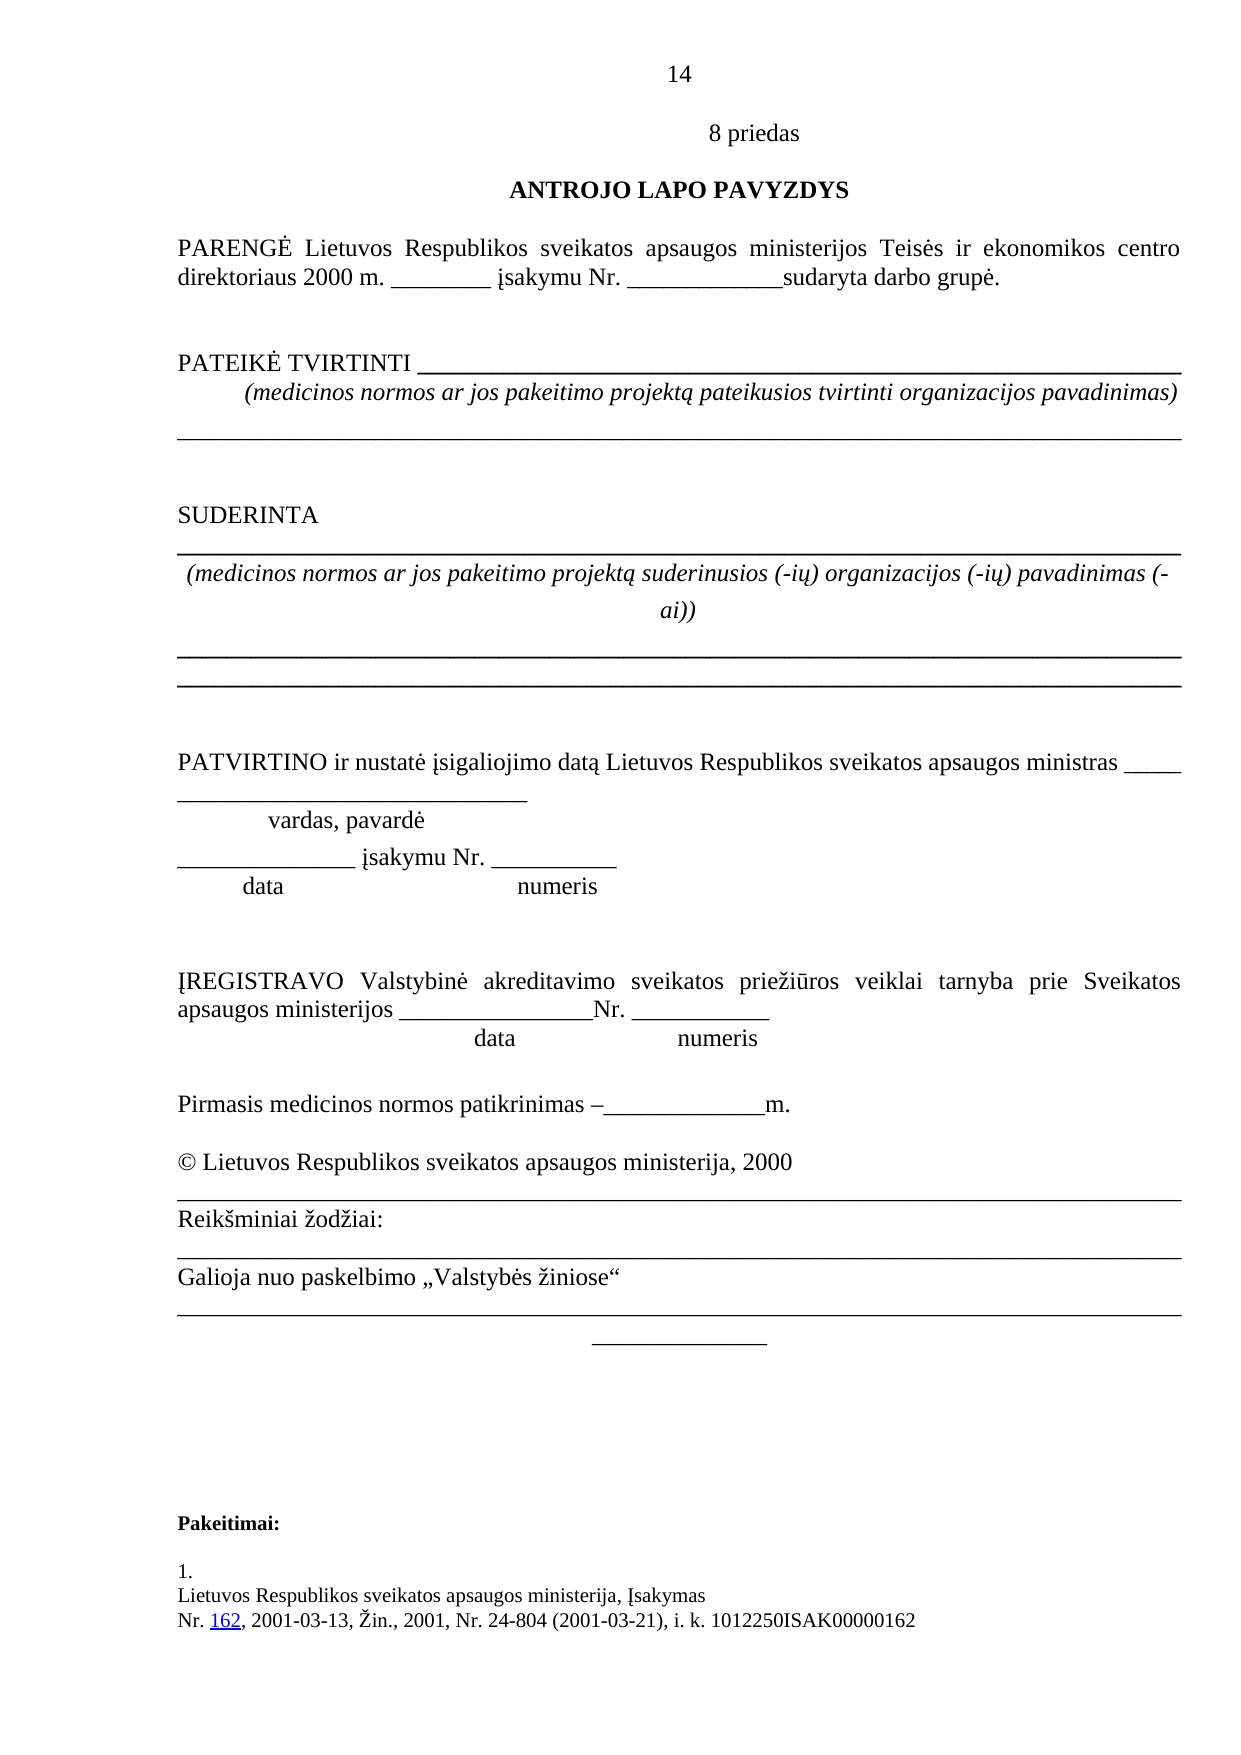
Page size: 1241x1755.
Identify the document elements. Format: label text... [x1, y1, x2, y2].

text ANTROJO LAPO PAVYZDYS [177, 176, 1181, 204]
text Pateikė tvirtinti [177, 348, 1181, 377]
text ______________ [177, 1319, 1181, 1348]
text vardas, pavardė [177, 805, 1181, 842]
text © Lietuvos Respublikos sveikatos apsaugos ministerija, 2000 [177, 1147, 1181, 1176]
text parengė Lietuvos Respublikos sveikatos apsaugos ministerijos Teisės ir ekonomikos centro direktoriaus 2000 m. ________ įsakymu Nr. sudaryta darbo grupė. [177, 233, 1181, 291]
text Lietuvos Respublikos sveikatos apsaugos ministerija, Įsakymas [177, 1583, 1181, 1607]
text Galioja nuo paskelbimo „Valstybės žiniose“ [177, 1262, 1181, 1291]
text Pakeitimai: [177, 1511, 1181, 1535]
text 8 priedas [177, 118, 1181, 147]
text Nr. 162, 2001-03-13, Žin., 2001, Nr. 24-804 (2001-03-21), i. k. 1012250ISAK00000162 [177, 1607, 1181, 1632]
text Suderinta [177, 500, 1181, 529]
text 1. [177, 1559, 1181, 1583]
text Reikšminiai žodžiai: [177, 1204, 1181, 1233]
text Įregistravo Valstybinė akreditavimo sveikatos priežiūros veiklai tarnyba prie Sveikatos apsaugos ministerijos Nr. ___________ [177, 966, 1181, 1023]
text data numeris [177, 871, 1181, 908]
text Patvirtino ir nustatė įsigaliojimo datą Lietuvos Respublikos sveikatos apsaugos ministras [177, 747, 1181, 776]
text Pirmasis medicinos normos patikrinimas – m. [177, 1089, 1181, 1118]
text įsakymu Nr. __________ [177, 842, 1181, 871]
text data numeris [177, 1023, 1181, 1061]
text (medicinos normos ar jos pakeitimo projektą pateikusios tvirtinti organizacijos pavadinimas) [177, 377, 1181, 414]
text (medicinos normos ar jos pakeitimo projektą suderinusios (-ių) organizacijos (-ių) pavadinimas (-ai)) [177, 558, 1181, 632]
